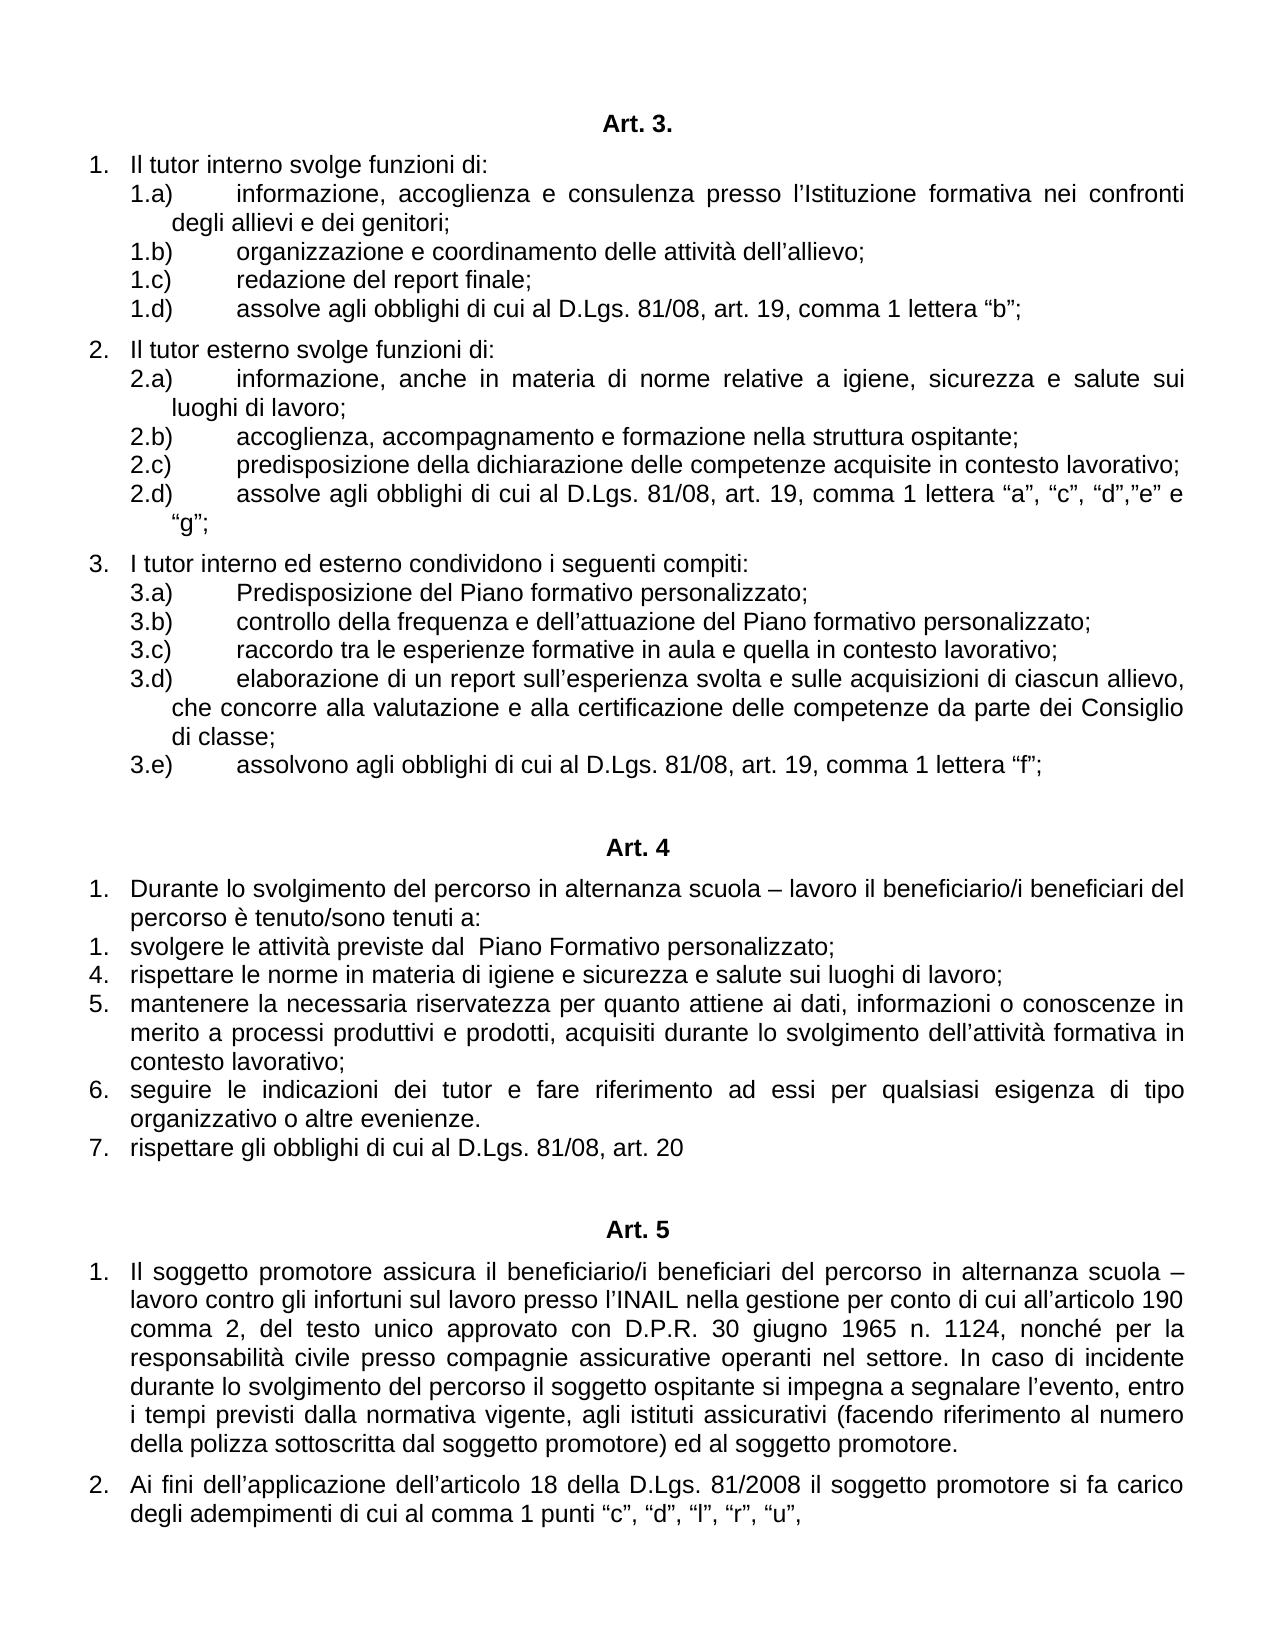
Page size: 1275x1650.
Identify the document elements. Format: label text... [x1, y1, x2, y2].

subtitle Art. 5 [89, 1215, 1186, 1244]
list Il tutor interno svolge funzioni di: [89, 150, 1186, 179]
list informazione, anche in materia di norme relative a igiene, sicurezza e salute sui luoghi di lavoro; [130, 364, 1186, 422]
list elaborazione di un report sull’esperienza svolta e sulle acquisizioni di ciascun allievo, che concorre alla valutazione e alla certificazione delle competenze da parte dei Consiglio di classe; [130, 664, 1186, 750]
list predisposizione della dichiarazione delle competenze acquisite in contesto lavorativo; [130, 450, 1186, 479]
list svolgere le attività previste dal Piano Formativo personalizzato; [89, 932, 1186, 960]
list Il tutor esterno svolge funzioni di: [89, 335, 1186, 364]
subtitle Art. 3. [89, 109, 1186, 138]
subtitle Art. 4 [89, 833, 1186, 862]
list controllo della frequenza e dell’attuazione del Piano formativo personalizzato; [130, 607, 1186, 635]
list redazione del report finale; [130, 265, 1186, 294]
list rispettare le norme in materia di igiene e sicurezza e salute sui luoghi di lavoro; [89, 960, 1186, 989]
list organizzazione e coordinamento delle attività dell’allievo; [130, 237, 1186, 265]
list assolve agli obblighi di cui al D.Lgs. 81/08, art. 19, comma 1 lettera “a”, “c”, “d”,”e” e “g”; [130, 479, 1186, 537]
list Ai fini dell’applicazione dell’articolo 18 della D.Lgs. 81/2008 il soggetto promotore si fa carico degli adempimenti di cui al comma 1 punti “c”, “d”, “l”, “r”, “u”, [89, 1470, 1186, 1528]
list seguire le indicazioni dei tutor e fare riferimento ad essi per qualsiasi esigenza di tipo organizzativo o altre evenienze. [89, 1075, 1186, 1133]
list I tutor interno ed esterno condividono i seguenti compiti: [89, 549, 1186, 578]
list Predisposizione del Piano formativo personalizzato; [130, 578, 1186, 607]
list mantenere la necessaria riservatezza per quanto attiene ai dati, informazioni o conoscenze in merito a processi produttivi e prodotti, acquisiti durante lo svolgimento dell’attività formativa in contesto lavorativo; [89, 989, 1186, 1075]
list raccordo tra le esperienze formative in aula e quella in contesto lavorativo; [130, 635, 1186, 664]
list Durante lo svolgimento del percorso in alternanza scuola – lavoro il beneficiario/i beneficiari del percorso è tenuto/sono tenuti a: [89, 874, 1186, 932]
list accoglienza, accompagnamento e formazione nella struttura ospitante; [130, 422, 1186, 450]
list assolve agli obblighi di cui al D.Lgs. 81/08, art. 19, comma 1 lettera “b”; [130, 294, 1186, 323]
list rispettare gli obblighi di cui al D.Lgs. 81/08, art. 20 [89, 1133, 1186, 1162]
list Il soggetto promotore assicura il beneficiario/i beneficiari del percorso in alternanza scuola – lavoro contro gli infortuni sul lavoro presso l’INAIL nella gestione per conto di cui all’articolo 190 comma 2, del testo unico approvato con D.P.R. 30 giugno 1965 n. 1124, nonché per la responsabilità civile presso compagnie assicurative operanti nel settore. In caso di incidente durante lo svolgimento del percorso il soggetto ospitante si impegna a segnalare l’evento, entro i tempi previsti dalla normativa vigente, agli istituti assicurativi (facendo riferimento al numero della polizza sottoscritta dal soggetto promotore) ed al soggetto promotore. [89, 1257, 1186, 1458]
list informazione, accoglienza e consulenza presso l’Istituzione formativa nei confronti degli allievi e dei genitori; [130, 179, 1186, 237]
list assolvono agli obblighi di cui al D.Lgs. 81/08, art. 19, comma 1 lettera “f”; [130, 750, 1186, 779]
